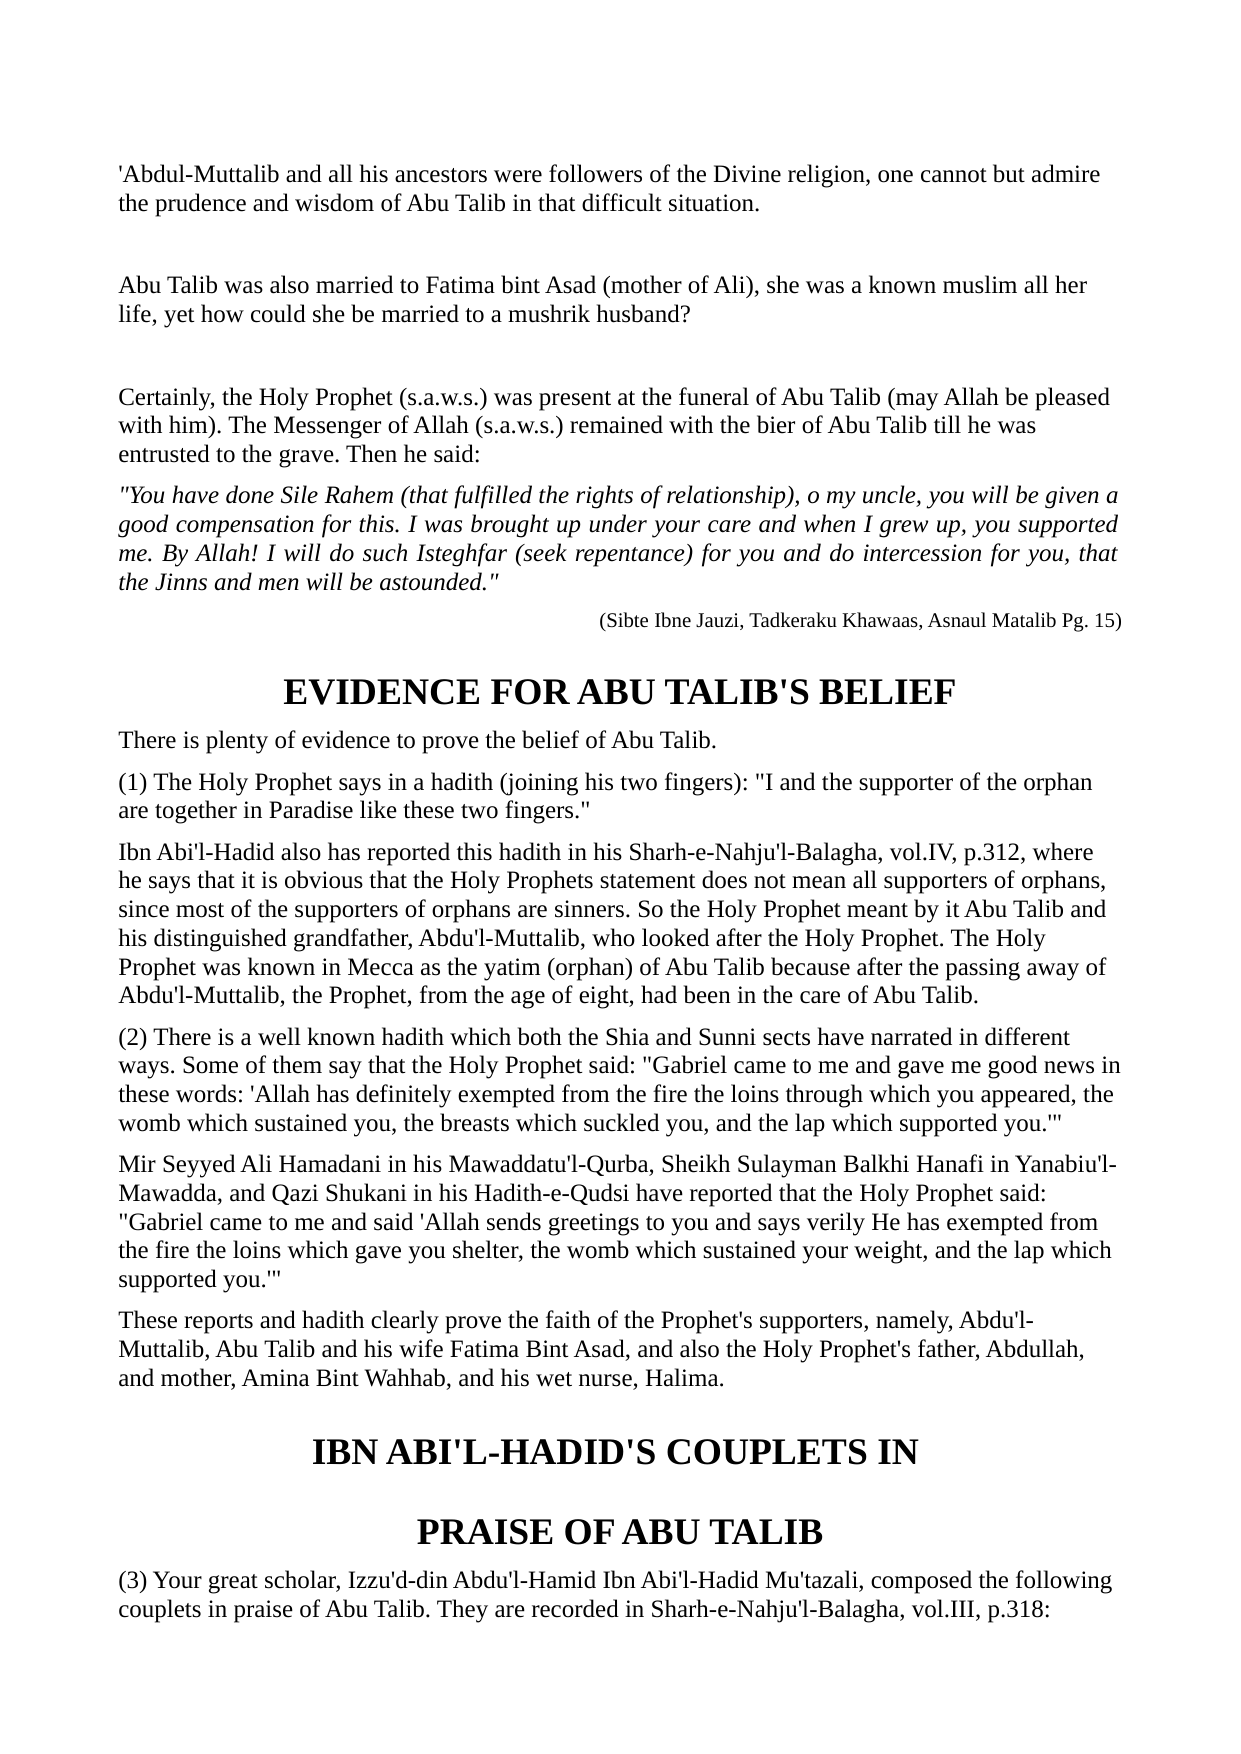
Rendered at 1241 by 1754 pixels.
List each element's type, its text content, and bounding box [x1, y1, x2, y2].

text There is plenty of evidence to prove the belief of Abu Talib. [118, 725, 1122, 754]
subtitle PRAISE OF ABU TALIB [118, 1510, 1122, 1553]
text Certainly, the Holy Prophet (s.a.w.s.) was present at the funeral of Abu Talib (may Allah be pleased with him). The Messenger of Allah (s.a.w.s.) remained with the bier of Abu Talib till he was entrusted to the grave. Then he said: [118, 382, 1122, 468]
text (3) Your great scholar, Izzu'd-din Abdu'l-Hamid Ibn Abi'l-Hadid Mu'tazali, composed the following couplets in praise of Abu Talib. They are recorded in Sharh-e-Nahju'l-Balagha, vol.III, p.318: [118, 1565, 1122, 1623]
text Ibn Abi'l-Hadid also has reported this hadith in his Sharh-e-Nahju'l-Balagha, vol.IV, p.312, where he says that it is obvious that the Holy Prophets statement does not mean all supporters of orphans, since most of the supporters of orphans are sinners. So the Holy Prophet meant by it Abu Talib and his distinguished grandfather, Abdu'l-Muttalib, who looked after the Holy Prophet. The Holy Prophet was known in Mecca as the yatim (orphan) of Abu Talib because after the passing away of Abdu'l-Muttalib, the Prophet, from the age of eight, had been in the care of Abu Talib. [118, 837, 1122, 1009]
text (1) The Holy Prophet says in a hadith (joining his two fingers): "I and the supporter of the orphan are together in Paradise like these two fingers." [118, 767, 1122, 824]
text These reports and hadith clearly prove the faith of the Prophet's supporters, namely, Abdu'l-Muttalib, Abu Talib and his wife Fatima Bint Asad, and also the Holy Prophet's father, Abdullah, and mother, Amina Bint Wahhab, and his wet nurse, Halima. [118, 1305, 1122, 1392]
text 'Abdul-Muttalib and all his ancestors were followers of the Divine religion, one cannot but admire the prudence and wisdom of Abu Talib in that difficult situation. [118, 159, 1122, 217]
text Mir Seyyed Ali Hamadani in his Mawaddatu'l-Qurba, Sheikh Sulayman Balkhi Hanafi in Yanabiu'l-Mawadda, and Qazi Shukani in his Hadith-e-Qudsi have reported that the Holy Prophet said: "Gabriel came to me and said 'Allah sends greetings to you and says verily He has exempted from the fire the loins which gave you shelter, the womb which sustained your weight, and the lap which supported you.'" [118, 1149, 1122, 1293]
text "You have done Sile Rahem (that fulfilled the rights of relationship), o my uncle, you will be given a good compensation for this. I was brought up under your care and when I grew up, you supported me. By Allah! I will do such Isteghfar (seek repentance) for you and do intercession for you, that the Jinns and men will be astounded." [118, 481, 1122, 596]
text (2) There is a well known hadith which both the Shia and Sunni sects have narrated in different ways. Some of them say that the Holy Prophet said: "Gabriel came to me and gave me good news in these words: 'Allah has definitely exempted from the fire the loins through which you appeared, the womb which sustained you, the breasts which suckled you, and the lap which supported you.'" [118, 1022, 1122, 1137]
text Abu Talib was also married to Fatima bint Asad (mother of Ali), she was a known muslim all her life, yet how could she be married to a mushrik husband? [118, 271, 1122, 328]
text (Sibte Ibne Jauzi, Tadkeraku Khawaas, Asnaul Matalib Pg. 15) [118, 608, 1122, 632]
subtitle IBN ABI'L-HADID'S COUPLETS IN [118, 1429, 1122, 1472]
subtitle EVIDENCE FOR ABU TALIB'S BELIEF [118, 670, 1122, 713]
